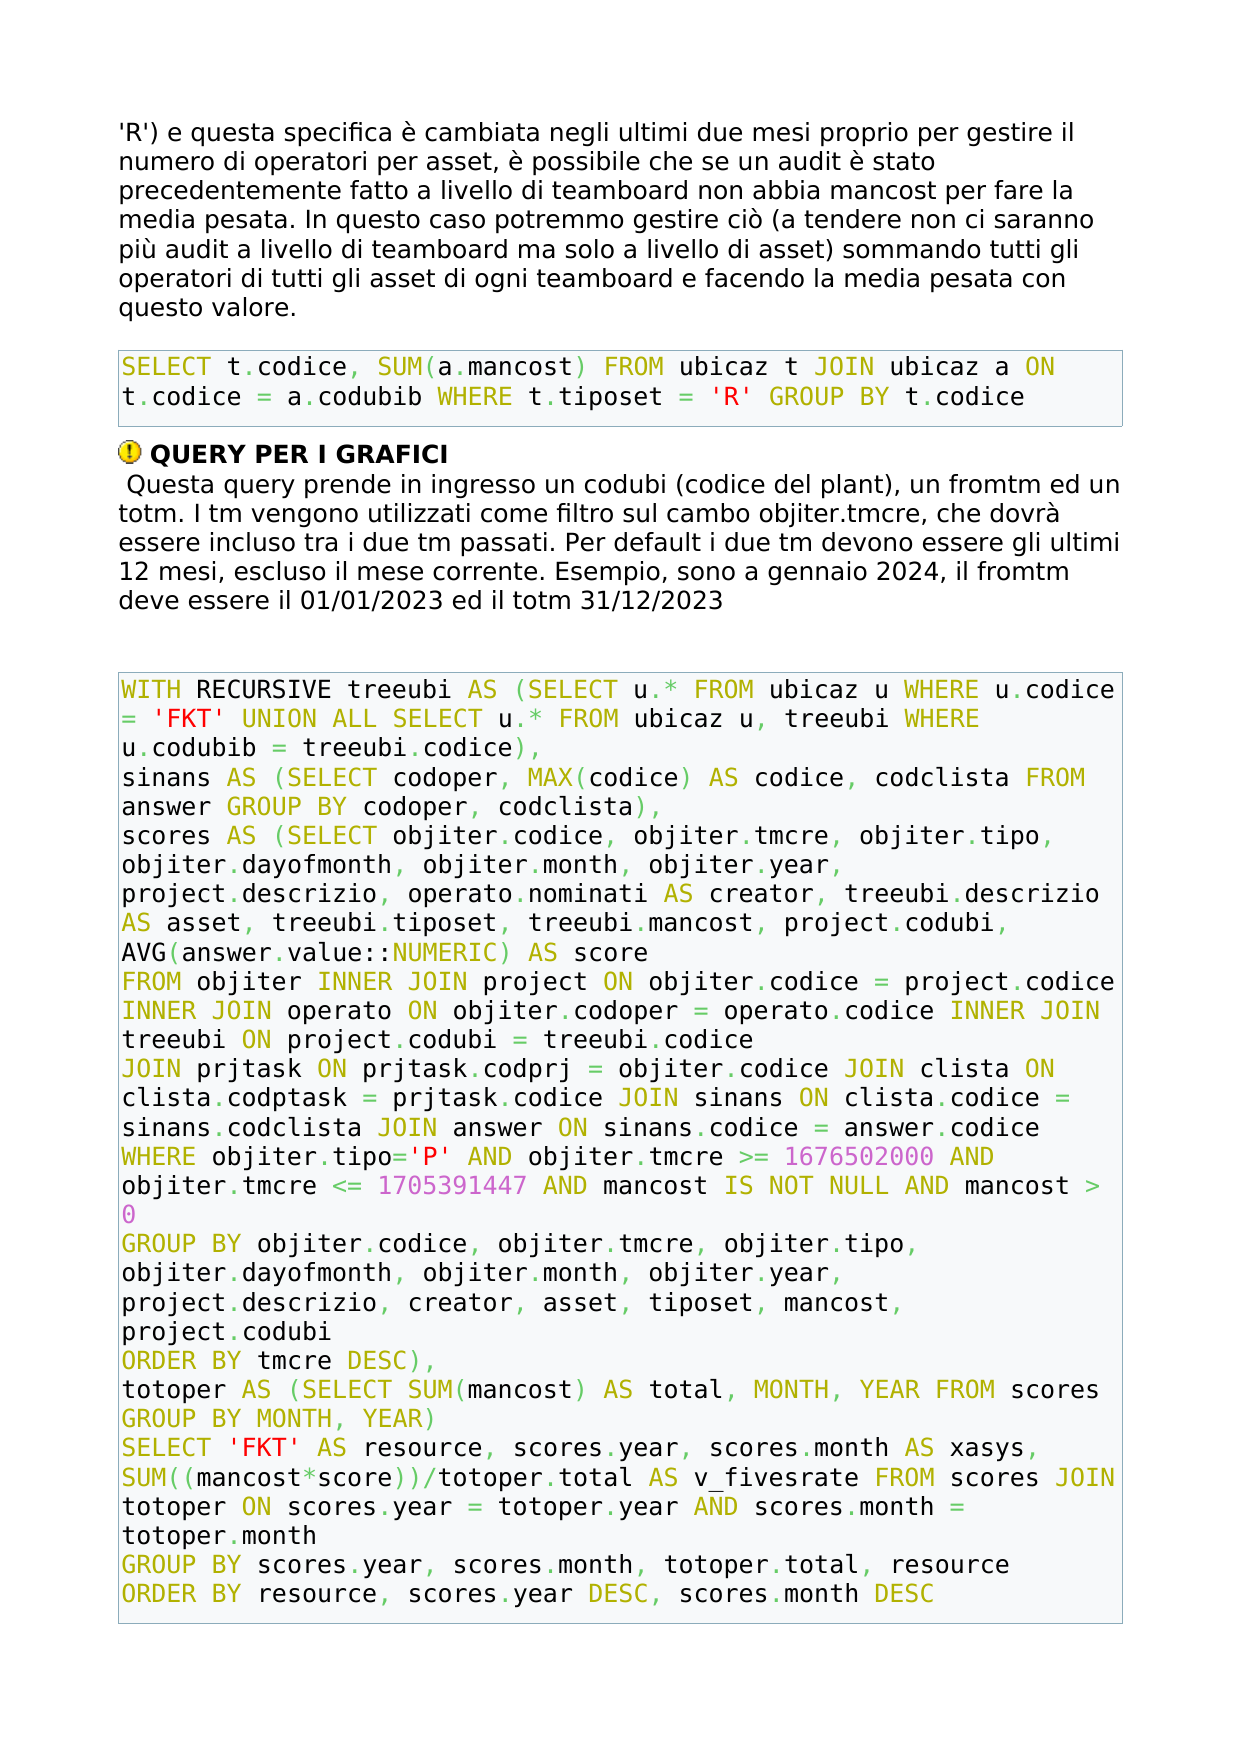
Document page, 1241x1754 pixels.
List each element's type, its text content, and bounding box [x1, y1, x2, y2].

table_header SELECT t.codice, SUM(a.mancost) FROM ubicaz t JOIN ubicaz a ON t.codice = a.codubib WHERE t.tiposet = 'R' GROUP BY t.codice [119, 351, 1122, 426]
picture [118, 440, 142, 464]
text QUERY PER I GRAFICI Questa query prende in ingresso un codubi (codice del plant), un fromtm ed un totm. I tm vengono utilizzati come filtro sul cambo objiter.tmcre, che dovrà essere incluso tra i due tm passati. Per default i due tm devono essere gli ultimi 12 mesi, escluso il mese corrente. Esempio, sono a gennaio 2024, il fromtm deve essere il 01/01/2023 ed il totm 31/12/2023 [118, 441, 1122, 645]
table_header WITH RECURSIVE treeubi AS (SELECT u.* FROM ubicaz u WHERE u.codice = 'FKT' UNION ALL SELECT u.* FROM ubicaz u, treeubi WHERE u.codubib = treeubi.codice), sinans AS (SELECT codoper, MAX(codice) AS codice, codclista FROM answer GROUP BY codoper, codclista), scores AS (SELECT objiter.codice, objiter.tmcre, objiter.tipo, objiter.dayofmonth, objiter.month, objiter.year, project.descrizio, operato.nominati AS creator, treeubi.descrizio AS asset, treeubi.tiposet, treeubi.mancost, project.codubi, AVG(answer.value::NUMERIC) AS score FROM objiter INNER JOIN project ON objiter.codice = project.codice INNER JOIN operato ON objiter.codoper = operato.codice INNER JOIN treeubi ON project.codubi = treeubi.codice JOIN prjtask ON prjtask.codprj = objiter.codice JOIN clista ON clista.codptask = prjtask.codice JOIN sinans ON clista.codice = sinans.codclista JOIN answer ON sinans.codice = answer.codice WHERE objiter.tipo='P' AND objiter.tmcre >= 1676502000 AND objiter.tmcre <= 1705391447 AND mancost IS NOT NULL AND mancost > 0 GROUP BY objiter.codice, objiter.tmcre, objiter.tipo, objiter.dayofmonth, objiter.month, objiter.year, project.descrizio, creator, asset, tiposet, mancost, project.codubi ORDER BY tmcre DESC), totoper AS (SELECT SUM(mancost) AS total, MONTH, YEAR FROM scores GROUP BY MONTH, YEAR) SELECT 'FKT' AS resource, scores.year, scores.month AS xasys, SUM((mancost*score))/totoper.total AS v_fivesrate FROM scores JOIN totoper ON scores.year = totoper.year AND scores.month = totoper.month GROUP BY scores.year, scores.month, totoper.total, resource ORDER BY resource, scores.year DESC, scores.month DESC [119, 673, 1122, 1623]
text 'R') e questa specifica è cambiata negli ultimi due mesi proprio per gestire il numero di operatori per asset, è possibile che se un audit è stato precedentemente fatto a livello di teamboard non abbia mancost per fare la media pesata. In questo caso potremmo gestire ciò (a tendere non ci saranno più audit a livello di teamboard ma solo a livello di asset) sommando tutti gli operatori di tutti gli asset di ogni teamboard e facendo la media pesata con questo valore. [118, 118, 1122, 322]
